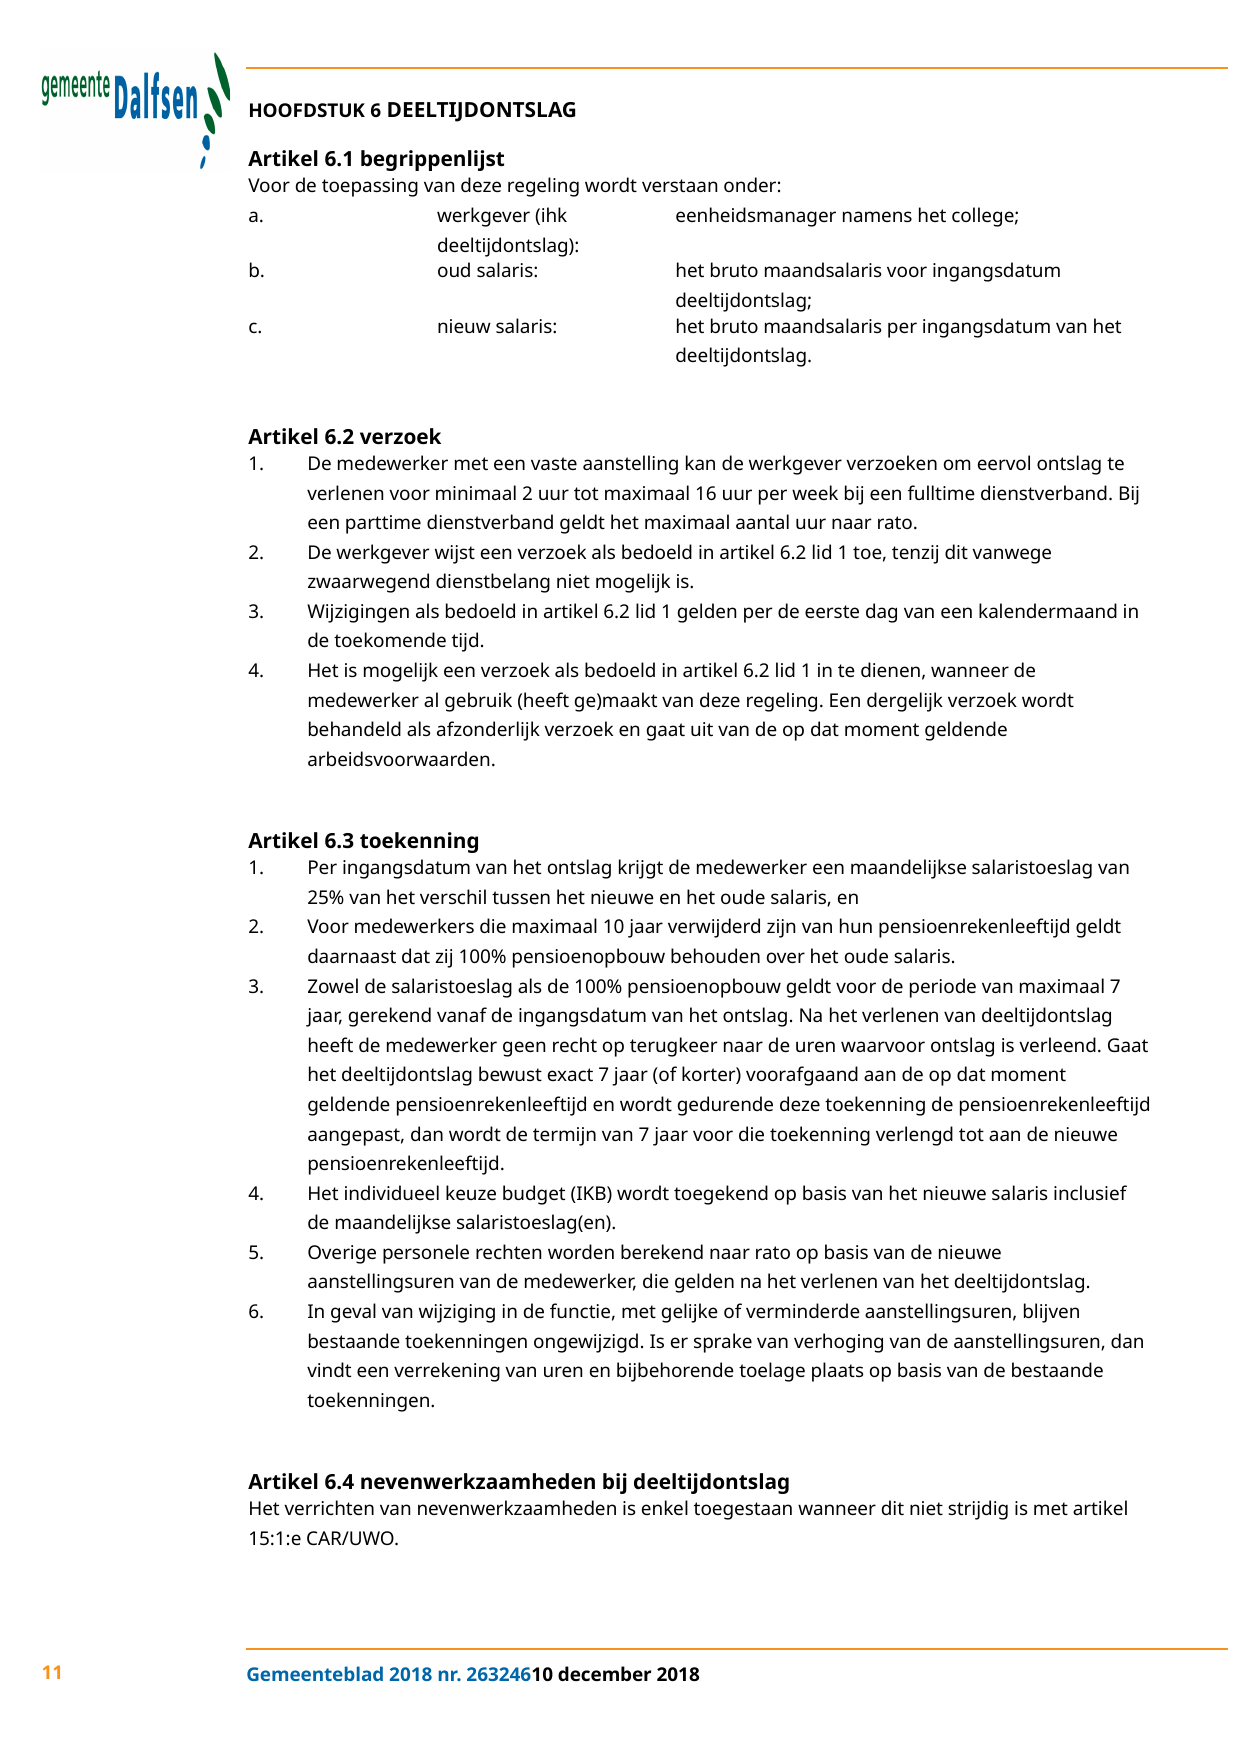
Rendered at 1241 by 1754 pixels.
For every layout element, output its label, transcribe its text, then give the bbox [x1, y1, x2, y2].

text Artikel 6.3 toekenning [248, 826, 1152, 854]
list Het individueel keuze budget (IKB) wordt toegekend op basis van het nieuwe salaris inclusief de maandelijkse salaristoeslag(en). [248, 1180, 1152, 1235]
table_cell c. [248, 313, 437, 368]
list Zowel de salaristoeslag als de 100% pensioenopbouw geldt voor de periode van maximaal 7 jaar, gerekend vanaf de ingangsdatum van het ontslag. Na het verlenen van deeltijdontslag heeft de medewerker geen recht op terugkeer naar de uren waarvoor ontslag is verleend. Gaat het deeltijdontslag bewust exact 7 jaar (of korter) voorafgaand aan de op dat moment geldende pensioenrekenleeftijd en wordt gedurende deze toekenning de pensioenrekenleeftijd aangepast, dan wordt de termijn van 7 jaar voor die toekenning verlengd tot aan de nieuwe pensioenrekenleeftijd. [248, 973, 1152, 1176]
list Het is mogelijk een verzoek als bedoeld in artikel 6.2 lid 1 in te dienen, wanneer de medewerker al gebruik (heeft ge)maakt van deze regeling. Een dergelijk verzoek wordt behandeld als afzonderlijk verzoek en gaat uit van de op dat moment geldende arbeidsvoorwaarden. [248, 657, 1152, 772]
text Het verrichten van nevenwerkzaamheden is enkel toegestaan wanneer dit niet strijdig is met artikel 15:1:e CAR/UWO. [248, 1495, 1152, 1551]
table_cell het bruto maandsalaris voor ingangsdatum deeltijdontslag; [675, 258, 1152, 313]
list In geval van wijziging in de functie, met gelijke of verminderde aanstellingsuren, blijven bestaande toekenningen ongewijzigd. Is er sprake van verhoging van de aanstellingsuren, dan vindt een verrekening van uren en bijbehorende toelage plaats op basis van de bestaande toekenningen. [248, 1298, 1152, 1413]
text Artikel 6.1 begrippenlijst [248, 144, 1152, 172]
table_header a. [248, 202, 437, 257]
table_header eenheidsmanager namens het college; [675, 202, 1152, 257]
table_cell b. [248, 258, 437, 313]
table_header werkgever (ihk deeltijdontslag): [437, 202, 675, 257]
text Artikel 6.2 verzoek [248, 422, 1152, 450]
list Overige personele rechten worden berekend naar rato op basis van de nieuwe aanstellingsuren van de medewerker, die gelden na het verlenen van het deeltijdontslag. [248, 1239, 1152, 1294]
list Per ingangsdatum van het ontslag krijgt de medewerker een maandelijkse salaristoeslag van 25% van het verschil tussen het nieuwe en het oude salaris, en [248, 854, 1152, 910]
list De medewerker met een vaste aanstelling kan de werkgever verzoeken om eervol ontslag te verlenen voor minimaal 2 uur tot maximaal 16 uur per week bij een fulltime dienstverband. Bij een parttime dienstverband geldt het maximaal aantal uur naar rato. [248, 450, 1152, 535]
list Voor medewerkers die maximaal 10 jaar verwijderd zijn van hun pensioenrekenleeftijd geldt daarnaast dat zij 100% pensioenopbouw behouden over het oude salaris. [248, 914, 1152, 969]
table_cell oud salaris: [437, 258, 675, 313]
table_cell het bruto maandsalaris per ingangsdatum van het deeltijdontslag. [675, 313, 1152, 368]
text Voor de toepassing van deze regeling wordt verstaan onder: [248, 172, 1152, 198]
table_cell nieuw salaris: [437, 313, 675, 368]
text Artikel 6.4 nevenwerkzaamheden bij deeltijdontslag [248, 1467, 1152, 1495]
picture [41, 47, 231, 172]
list Wijzigingen als bedoeld in artikel 6.2 lid 1 gelden per de eerste dag van een kalendermaand in de toekomende tijd. [248, 598, 1152, 653]
list De werkgever wijst een verzoek als bedoeld in artikel 6.2 lid 1 toe, tenzij dit vanwege zwaarwegend dienstbelang niet mogelijk is. [248, 539, 1152, 594]
text HOOFDSTUK 6 DEELTIJDONTSLAG [248, 95, 1152, 123]
